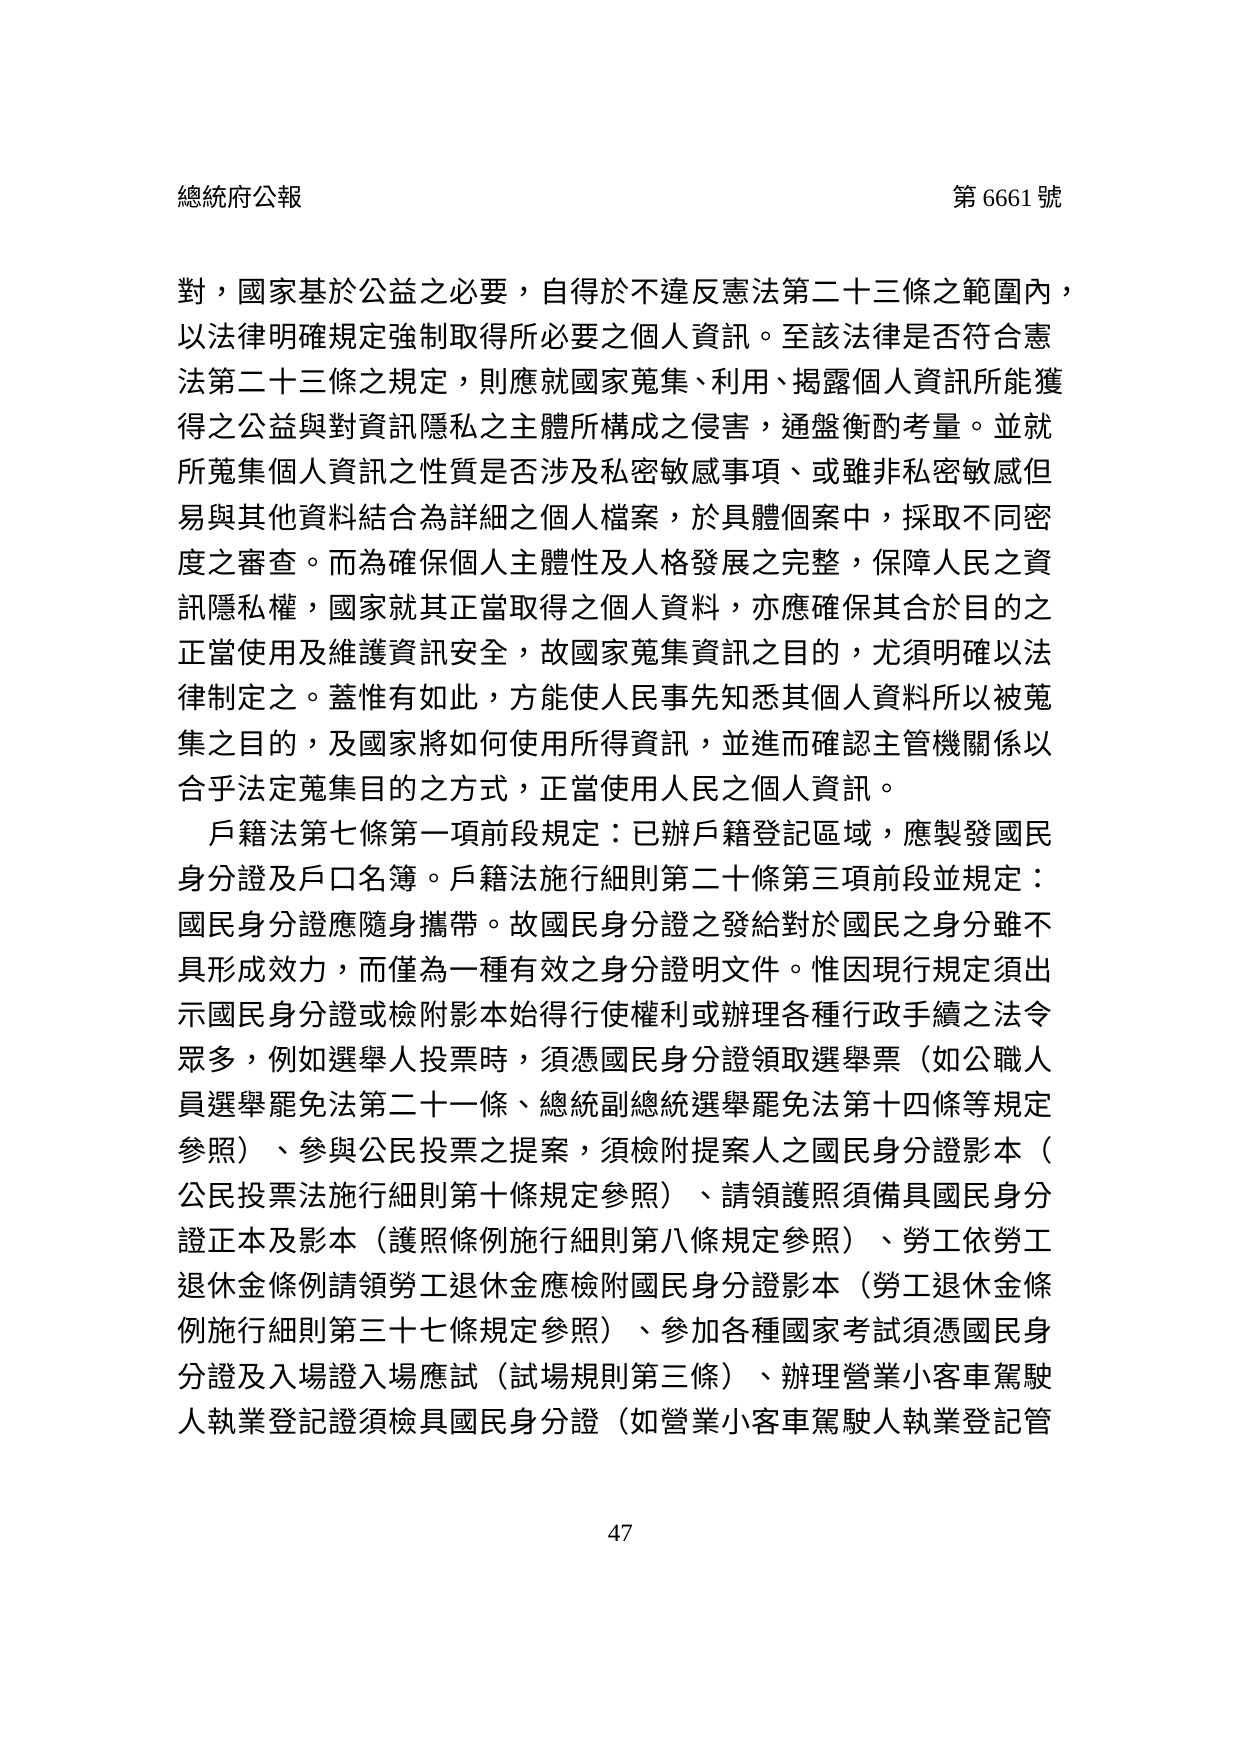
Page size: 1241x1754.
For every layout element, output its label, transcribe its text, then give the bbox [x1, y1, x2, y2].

text 戶籍法第七條第一項前段規定：已辦戶籍登記區域，應製發國民身分證及戶口名簿。戶籍法施行細則第二十條第三項前段並規定：國民身分證應隨身攜帶。故國民身分證之發給對於國民之身分雖不具形成效力，而僅為一種有效之身分證明文件。惟因現行規定須出示國民身分證或檢附影本始得行使權利或辦理各種行政手續之法令眾多，例如選舉人投票時，須憑國民身分證領取選舉票（如公職人員選舉罷免法第二十一條、總統副總統選舉罷免法第十四條等規定參照）、參與公民投票之提案，須檢附提案人之國民身分證影本（公民投票法施行細則第十條規定參照）、請領護照須備具國民身分證正本及影本（護照條例施行細則第八條規定參照）、勞工依勞工退休金條例請領勞工退休金應檢附國民身分證影本（勞工退休金條例施行細則第三十七條規定參照）、參加各種國家考試須憑國民身分證及入場證入場應試（試場規則第三條）、辦理營業小客車駕駛人執業登記證須檢具國民身分證（如營業小客車駕駛人執業登記管理辦法第五條規定參照）等。且一般私人活動，如於銀行開立帳戶或公司行號聘任職員，亦常要求以國民身分證作為辨識身分之證件。故國民身分證已成為我國人民經營個人及團體生活辨識身分之重要文件，其發給與否，直接影響人民基本權利之行使。戶籍法第八條第二項規定：依前項請領國民身分證，應捺指紋並錄存。但未滿十四歲請領者，不予捺指紋，俟年滿十四歲時，應補捺指紋並錄存。第三項規定：請領國民身分證，不依前項規定捺指紋者，不予發給。對於未依規定捺指紋者，拒絕發給國民身分證，顯然形同強制按捺並錄存指紋，以作為核發國民身分證之要件。 [177, 808, 1063, 1441]
text 隱私權雖係基於維護人性尊嚴與尊重人格自由發展而形成，惟其限制並非當然侵犯人性尊嚴。憲法對個人資訊隱私權之保護亦非絕對，國家基於公益之必要，自得於不違反憲法第二十三條之範圍內，以法律明確規定強制取得所必要之個人資訊。至該法律是否符合憲法第二十三條之規定，則應就國家蒐集、利用、揭露個人資訊所能獲得之公益與對資訊隱私之主體所構成之侵害，通盤衡酌考量。並就所蒐集個人資訊之性質是否涉及私密敏感事項、或雖非私密敏感但易與其他資料結合為詳細之個人檔案，於具體個案中，採取不同密度之審查。而為確保個人主體性及人格發展之完整，保障人民之資訊隱私權，國家就其正當取得之個人資料，亦應確保其合於目的之正當使用及維護資訊安全，故國家蒐集資訊之目的，尤須明確以法律制定之。蓋惟有如此，方能使人民事先知悉其個人資料所以被蒐集之目的，及國家將如何使用所得資訊，並進而確認主管機關係以合乎法定蒐集目的之方式，正當使用人民之個人資訊。 [177, 266, 1063, 808]
